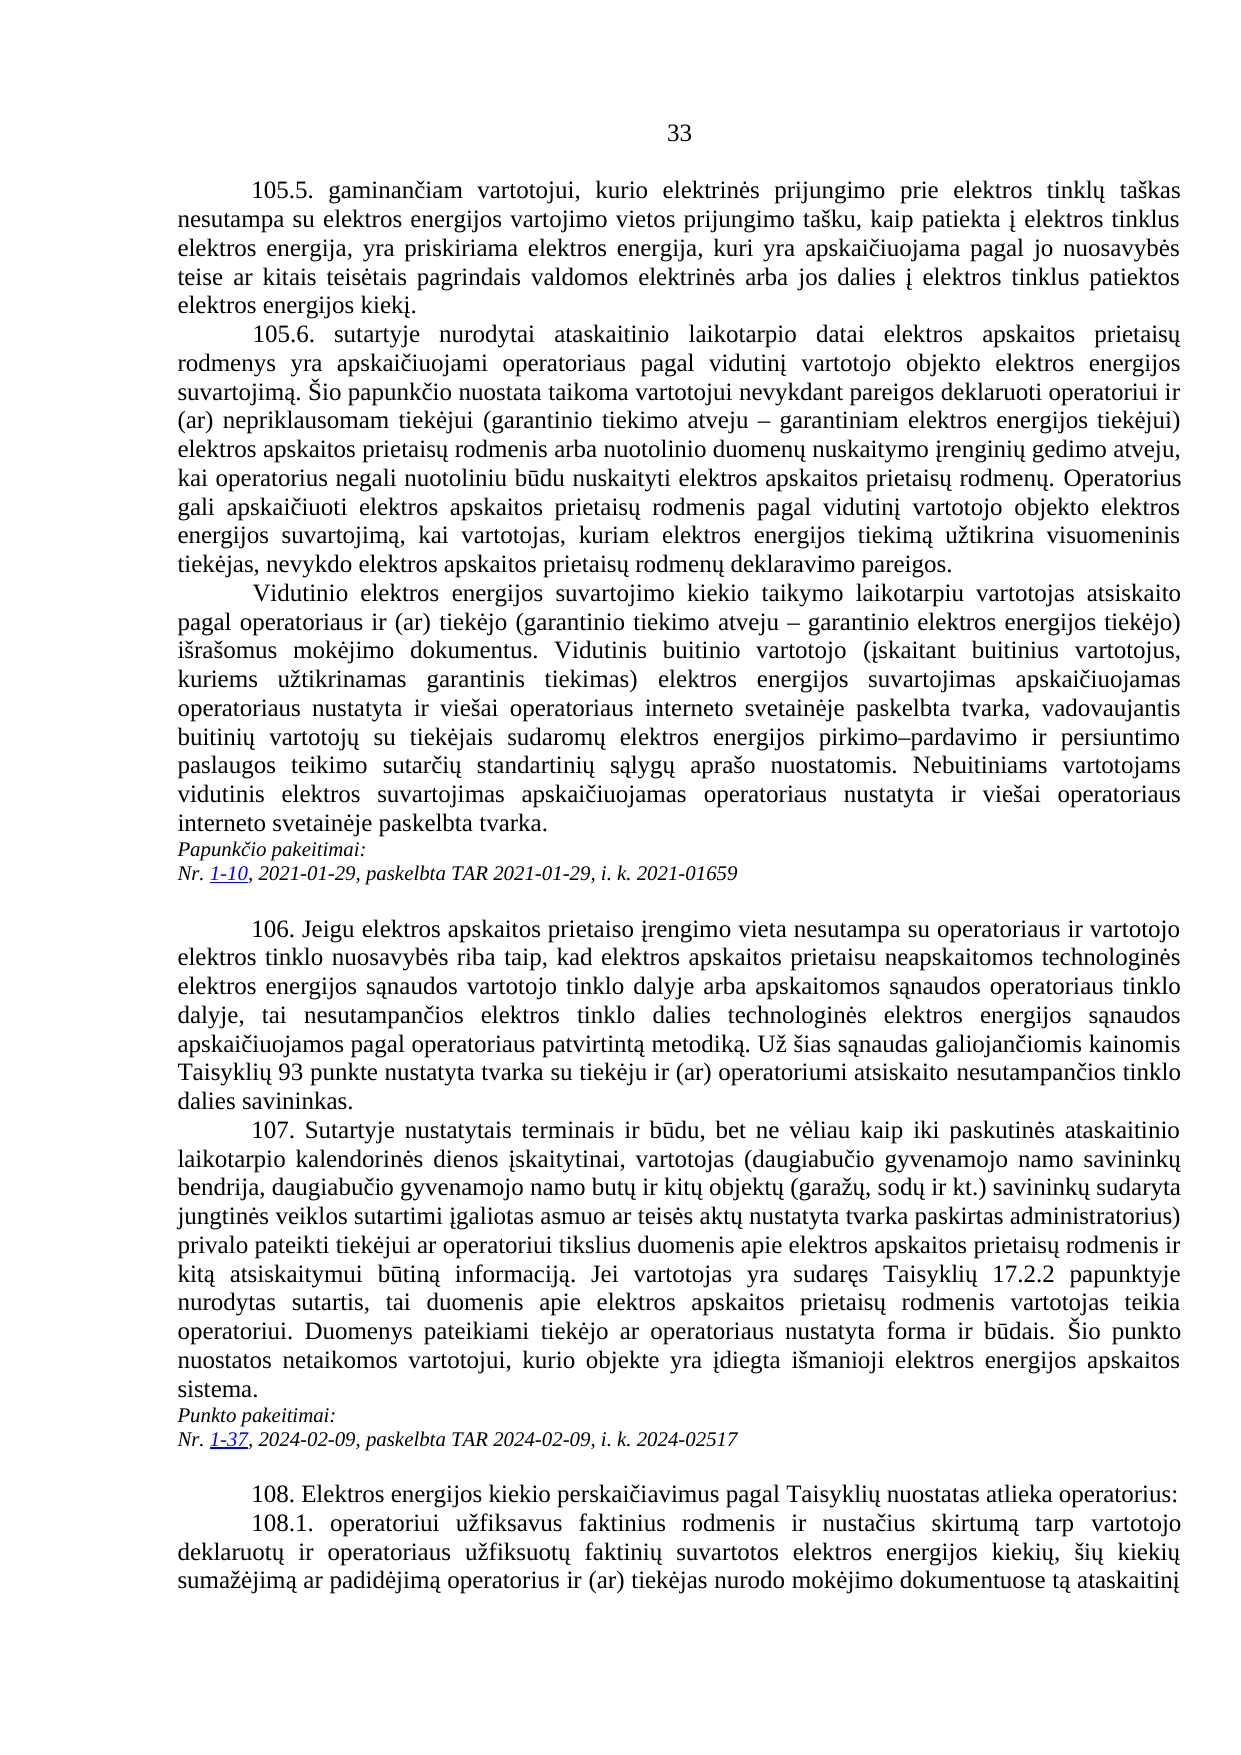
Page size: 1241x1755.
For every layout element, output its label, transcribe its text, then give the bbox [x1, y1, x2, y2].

text 108. Elektros energijos kiekio perskaičiavimus pagal Taisyklių nuostatas atlieka operatorius: [177, 1479, 1181, 1508]
text Nr. 1-10, 2021-01-29, paskelbta TAR 2021-01-29, i. k. 2021-01659 [177, 861, 1181, 885]
text 106. Jeigu elektros apskaitos prietaiso įrengimo vieta nesutampa su operatoriaus ir vartotojo elektros tinklo nuosavybės riba taip, kad elektros apskaitos prietaisu neapskaitomos technologinės elektros energijos sąnaudos vartotojo tinklo dalyje arba apskaitomos sąnaudos operatoriaus tinklo dalyje, tai nesutampančios elektros tinklo dalies technologinės elektros energijos sąnaudos apskaičiuojamos pagal operatoriaus patvirtintą metodiką. Už šias sąnaudas galiojančiomis kainomis Taisyklių 93 punkte nustatyta tvarka su tiekėju ir (ar) operatoriumi atsiskaito nesutampančios tinklo dalies savininkas. [177, 914, 1181, 1115]
text 108.1. operatoriui užfiksavus faktinius rodmenis ir nustačius skirtumą tarp vartotojo deklaruotų ir operatoriaus užfiksuotų faktinių suvartotos elektros energijos kiekių, šių kiekių sumažėjimą ar padidėjimą operatorius ir (ar) tiekėjas nurodo mokėjimo dokumentuose tą ataskaitinį [177, 1508, 1181, 1594]
text Vidutinio elektros energijos suvartojimo kiekio taikymo laikotarpiu vartotojas atsiskaito pagal operatoriaus ir (ar) tiekėjo (garantinio tiekimo atveju – garantinio elektros energijos tiekėjo) išrašomus mokėjimo dokumentus. Vidutinis buitinio vartotojo (įskaitant buitinius vartotojus, kuriems užtikrinamas garantinis tiekimas) elektros energijos suvartojimas apskaičiuojamas operatoriaus nustatyta ir viešai operatoriaus interneto svetainėje paskelbta tvarka, vadovaujantis buitinių vartotojų su tiekėjais sudaromų elektros energijos pirkimo–pardavimo ir persiuntimo paslaugos teikimo sutarčių standartinių sąlygų aprašo nuostatomis. Nebuitiniams vartotojams vidutinis elektros suvartojimas apskaičiuojamas operatoriaus nustatyta ir viešai operatoriaus interneto svetainėje paskelbta tvarka. [177, 578, 1181, 837]
text 107. Sutartyje nustatytais terminais ir būdu, bet ne vėliau kaip iki paskutinės ataskaitinio laikotarpio kalendorinės dienos įskaitytinai, vartotojas (daugiabučio gyvenamojo namo savininkų bendrija, daugiabučio gyvenamojo namo butų ir kitų objektų (garažų, sodų ir kt.) savininkų sudaryta jungtinės veiklos sutartimi įgaliotas asmuo ar teisės aktų nustatyta tvarka paskirtas administratorius) privalo pateikti tiekėjui ar operatoriui tikslius duomenis apie elektros apskaitos prietaisų rodmenis ir kitą atsiskaitymui būtiną informaciją. Jei vartotojas yra sudaręs Taisyklių 17.2.2 papunktyje nurodytas sutartis, tai duomenis apie elektros apskaitos prietaisų rodmenis vartotojas teikia operatoriui. Duomenys pateikiami tiekėjo ar operatoriaus nustatyta forma ir būdais. Šio punkto nuostatos netaikomos vartotojui, kurio objekte yra įdiegta išmanioji elektros energijos apskaitos sistema. [177, 1115, 1181, 1402]
text Nr. 1-37, 2024-02-09, paskelbta TAR 2024-02-09, i. k. 2024-02517 [177, 1427, 1181, 1451]
text 105.5. gaminančiam vartotojui, kurio elektrinės prijungimo prie elektros tinklų taškas nesutampa su elektros energijos vartojimo vietos prijungimo tašku, kaip patiekta į elektros tinklus elektros energija, yra priskiriama elektros energija, kuri yra apskaičiuojama pagal jo nuosavybės teise ar kitais teisėtais pagrindais valdomos elektrinės arba jos dalies į elektros tinklus patiektos elektros energijos kiekį. [177, 176, 1181, 319]
text Papunkčio pakeitimai: [177, 837, 1181, 861]
text Punkto pakeitimai: [177, 1402, 1181, 1427]
text 105.6. sutartyje nurodytai ataskaitinio laikotarpio datai elektros apskaitos prietaisų rodmenys yra apskaičiuojami operatoriaus pagal vidutinį vartotojo objekto elektros energijos suvartojimą. Šio papunkčio nuostata taikoma vartotojui nevykdant pareigos deklaruoti operatoriui ir (ar) nepriklausomam tiekėjui (garantinio tiekimo atveju – garantiniam elektros energijos tiekėjui) elektros apskaitos prietaisų rodmenis arba nuotolinio duomenų nuskaitymo įrenginių gedimo atveju, kai operatorius negali nuotoliniu būdu nuskaityti elektros apskaitos prietaisų rodmenų. Operatorius gali apskaičiuoti elektros apskaitos prietaisų rodmenis pagal vidutinį vartotojo objekto elektros energijos suvartojimą, kai vartotojas, kuriam elektros energijos tiekimą užtikrina visuomeninis tiekėjas, nevykdo elektros apskaitos prietaisų rodmenų deklaravimo pareigos. [177, 319, 1181, 578]
